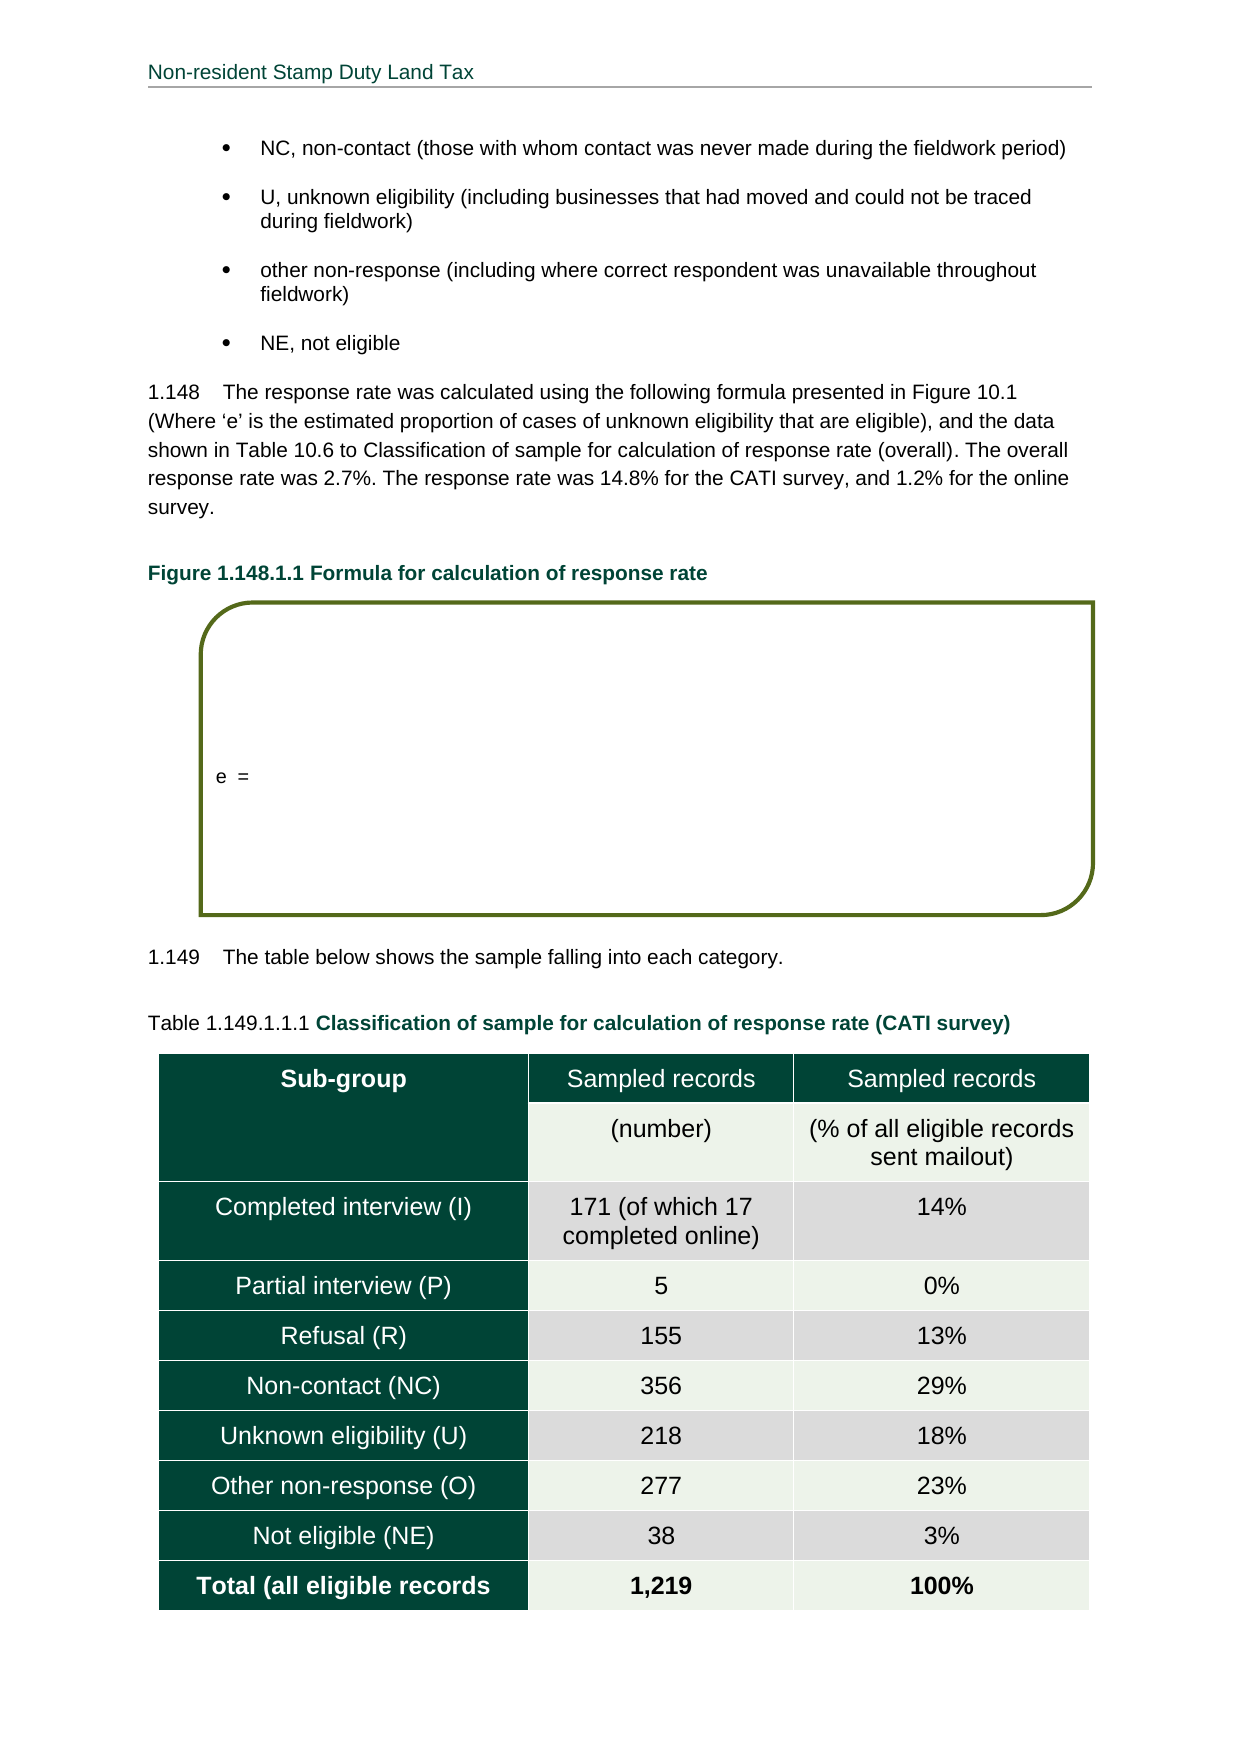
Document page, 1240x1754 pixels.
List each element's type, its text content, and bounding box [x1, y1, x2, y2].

table_cell 13% [794, 1311, 1089, 1360]
list NC, non-contact (those with whom contact was never made during the fieldwork period) [223, 136, 1092, 160]
table_cell 38 [529, 1511, 793, 1560]
table_cell 277 [529, 1461, 793, 1510]
list The response rate was calculated using the following formula presented in Figure 10.1 (Where ‘e’ is the estimated proportion of cases of unknown eligibility that are eligible), and the data shown in Table 10.6 to Table 10.7. The overall response rate was 2.7%. The response rate was 14.8% for the CATI survey, and 1.2% for the online survey. [148, 380, 1092, 519]
list Classification of sample for calculation of response rate (CATI survey) [148, 1011, 1092, 1035]
table_cell 171 (of which 17 completed online) [529, 1182, 793, 1260]
table_cell Not eligible (NE) [159, 1511, 528, 1560]
table_cell 1,219 [529, 1561, 793, 1610]
table_cell 356 [529, 1361, 793, 1410]
list Formula for calculation of response rate [148, 561, 1092, 585]
table_cell 5 [529, 1261, 793, 1310]
list NE, not eligible [223, 331, 1092, 355]
table_cell Partial interview (P) [159, 1261, 528, 1310]
table_cell Completed interview (I) [159, 1182, 528, 1260]
table_cell Other non-response (O) [159, 1461, 528, 1510]
table_cell Unknown eligibility (U) [159, 1411, 528, 1460]
list U, unknown eligibility (including businesses that had moved and could not be traced during fieldwork) [223, 185, 1092, 233]
table_cell (% of all eligible records sent mailout) [794, 1104, 1089, 1181]
table_cell 18% [794, 1411, 1089, 1460]
table_cell 0% [794, 1261, 1089, 1310]
table_cell 155 [529, 1311, 793, 1360]
table_cell 3% [794, 1511, 1089, 1560]
list The table below shows the sample falling into each category. [148, 945, 1092, 969]
table_cell 100% [794, 1561, 1089, 1610]
table_cell 218 [529, 1411, 793, 1460]
table_cell 14% [794, 1182, 1089, 1260]
table_cell Total (all eligible records [159, 1561, 528, 1610]
table_header Sampled records [794, 1054, 1089, 1102]
table_cell 29% [794, 1361, 1089, 1410]
table_cell Non-contact (NC) [159, 1361, 528, 1410]
table_header Sampled records [529, 1054, 793, 1102]
table_header Sub-group [159, 1054, 528, 1181]
table_cell (number) [529, 1104, 793, 1181]
table_cell Refusal (R) [159, 1311, 528, 1360]
table_cell 23% [794, 1461, 1089, 1510]
list other non-response (including where correct respondent was unavailable throughout fieldwork) [223, 258, 1092, 306]
